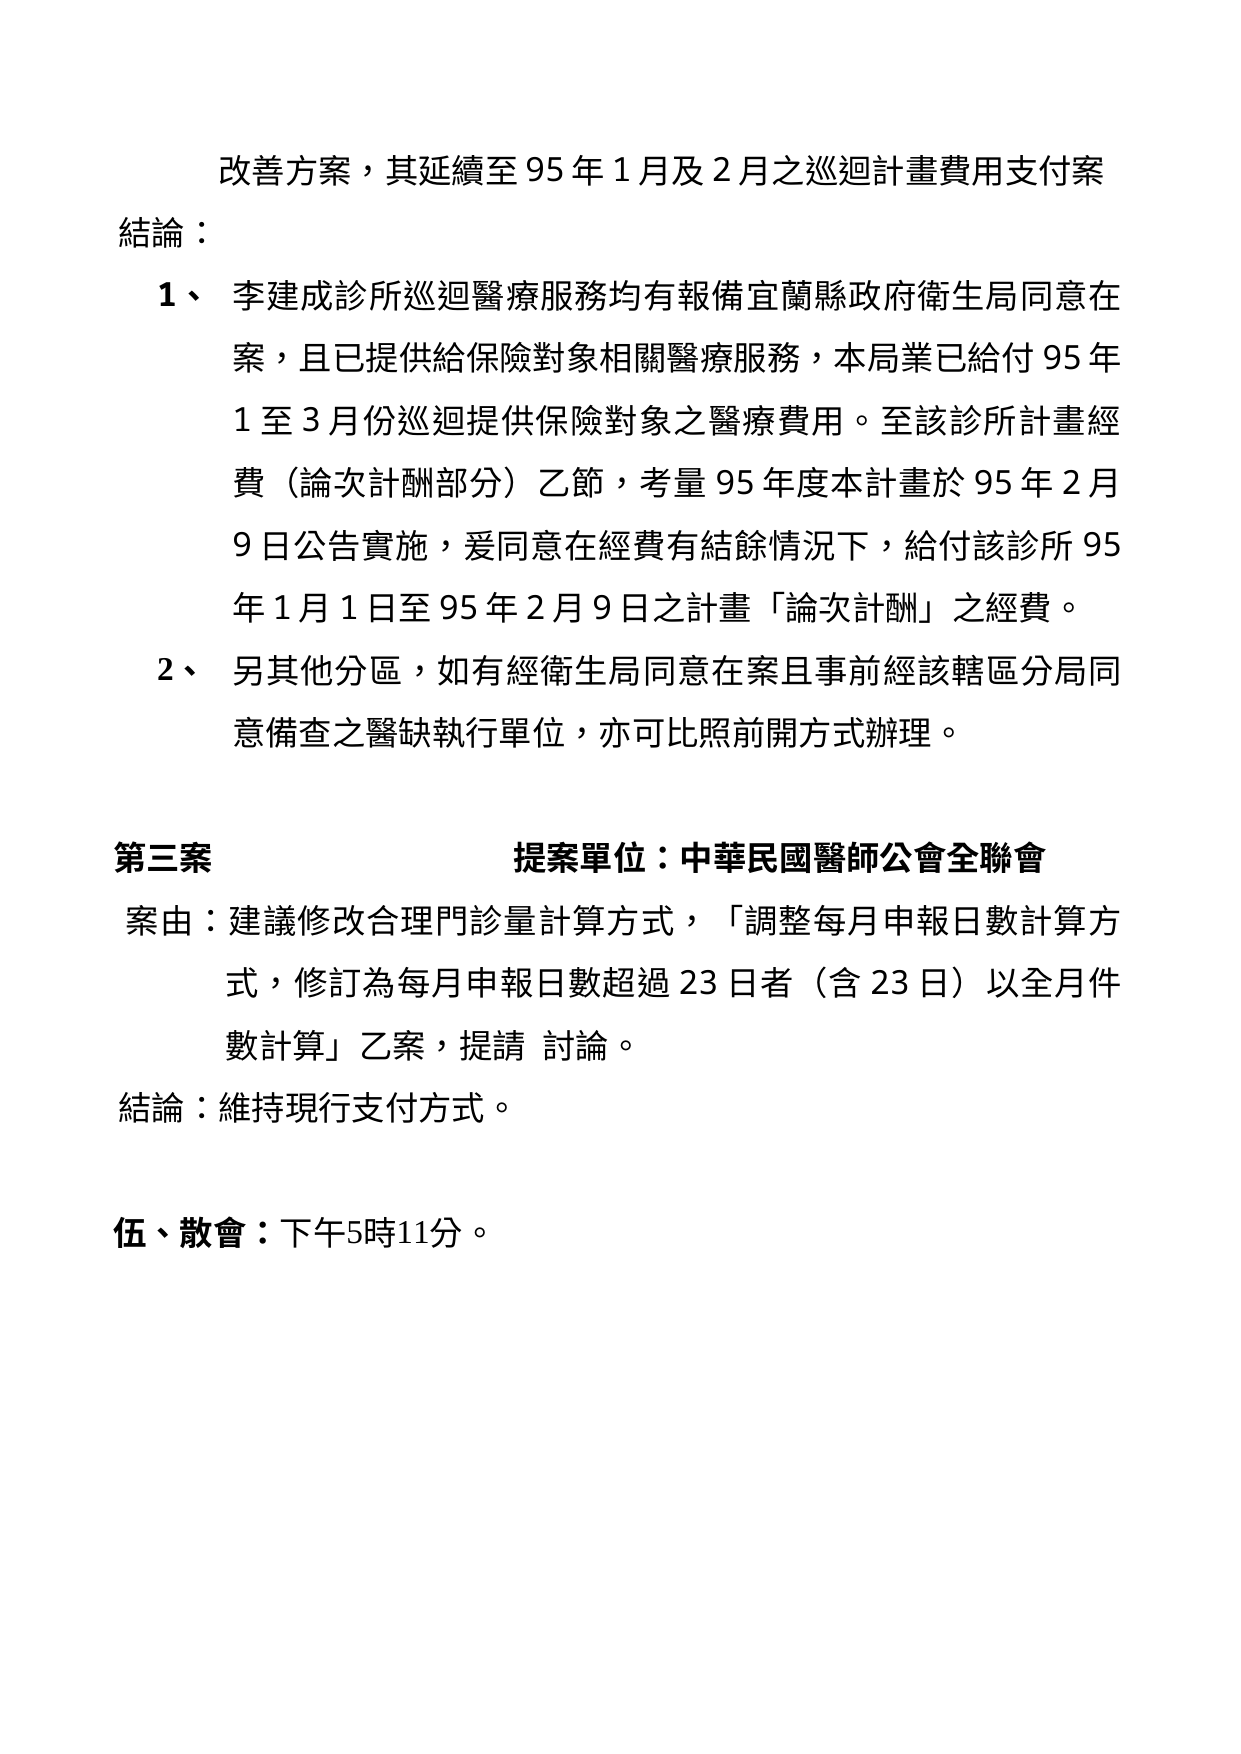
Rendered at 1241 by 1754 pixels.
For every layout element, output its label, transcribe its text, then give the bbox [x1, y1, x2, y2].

text 伍、散會：下午5時11分。 [113, 1189, 1122, 1252]
text 結論： [118, 189, 1122, 252]
list 李建成診所巡迴醫療服務均有報備宜蘭縣政府衛生局同意在案，且已提供給保險對象相關醫療服務，本局業已給付95年1至3月份巡迴提供保險對象之醫療費用。至該診所計畫經費（論次計酬部分）乙節，考量95年度本計畫於95年2月9日公告實施，爰同意在經費有結餘情況下，給付該診所95年1月1日至95年2月9日之計畫「論次計酬」之經費。 [157, 252, 1122, 627]
text 結論：維持現行支付方式。 [118, 1064, 1122, 1127]
list 另其他分區，如有經衛生局同意在案且事前經該轄區分局同意備查之醫缺執行單位，亦可比照前開方式辦理。 [157, 627, 1122, 752]
text 案由：建議修改合理門診量計算方式，「調整每月申報日數計算方式，修訂為每月申報日數超過23日者（含23日）以全月件數計算」乙案，提請 討論。 [126, 877, 1122, 1064]
text 改善方案，其延續至95年1月及2月之巡迴計畫費用支付案 [118, 127, 1122, 189]
text 第三案 提案單位：中華民國醫師公會全聯會 [113, 814, 1122, 877]
